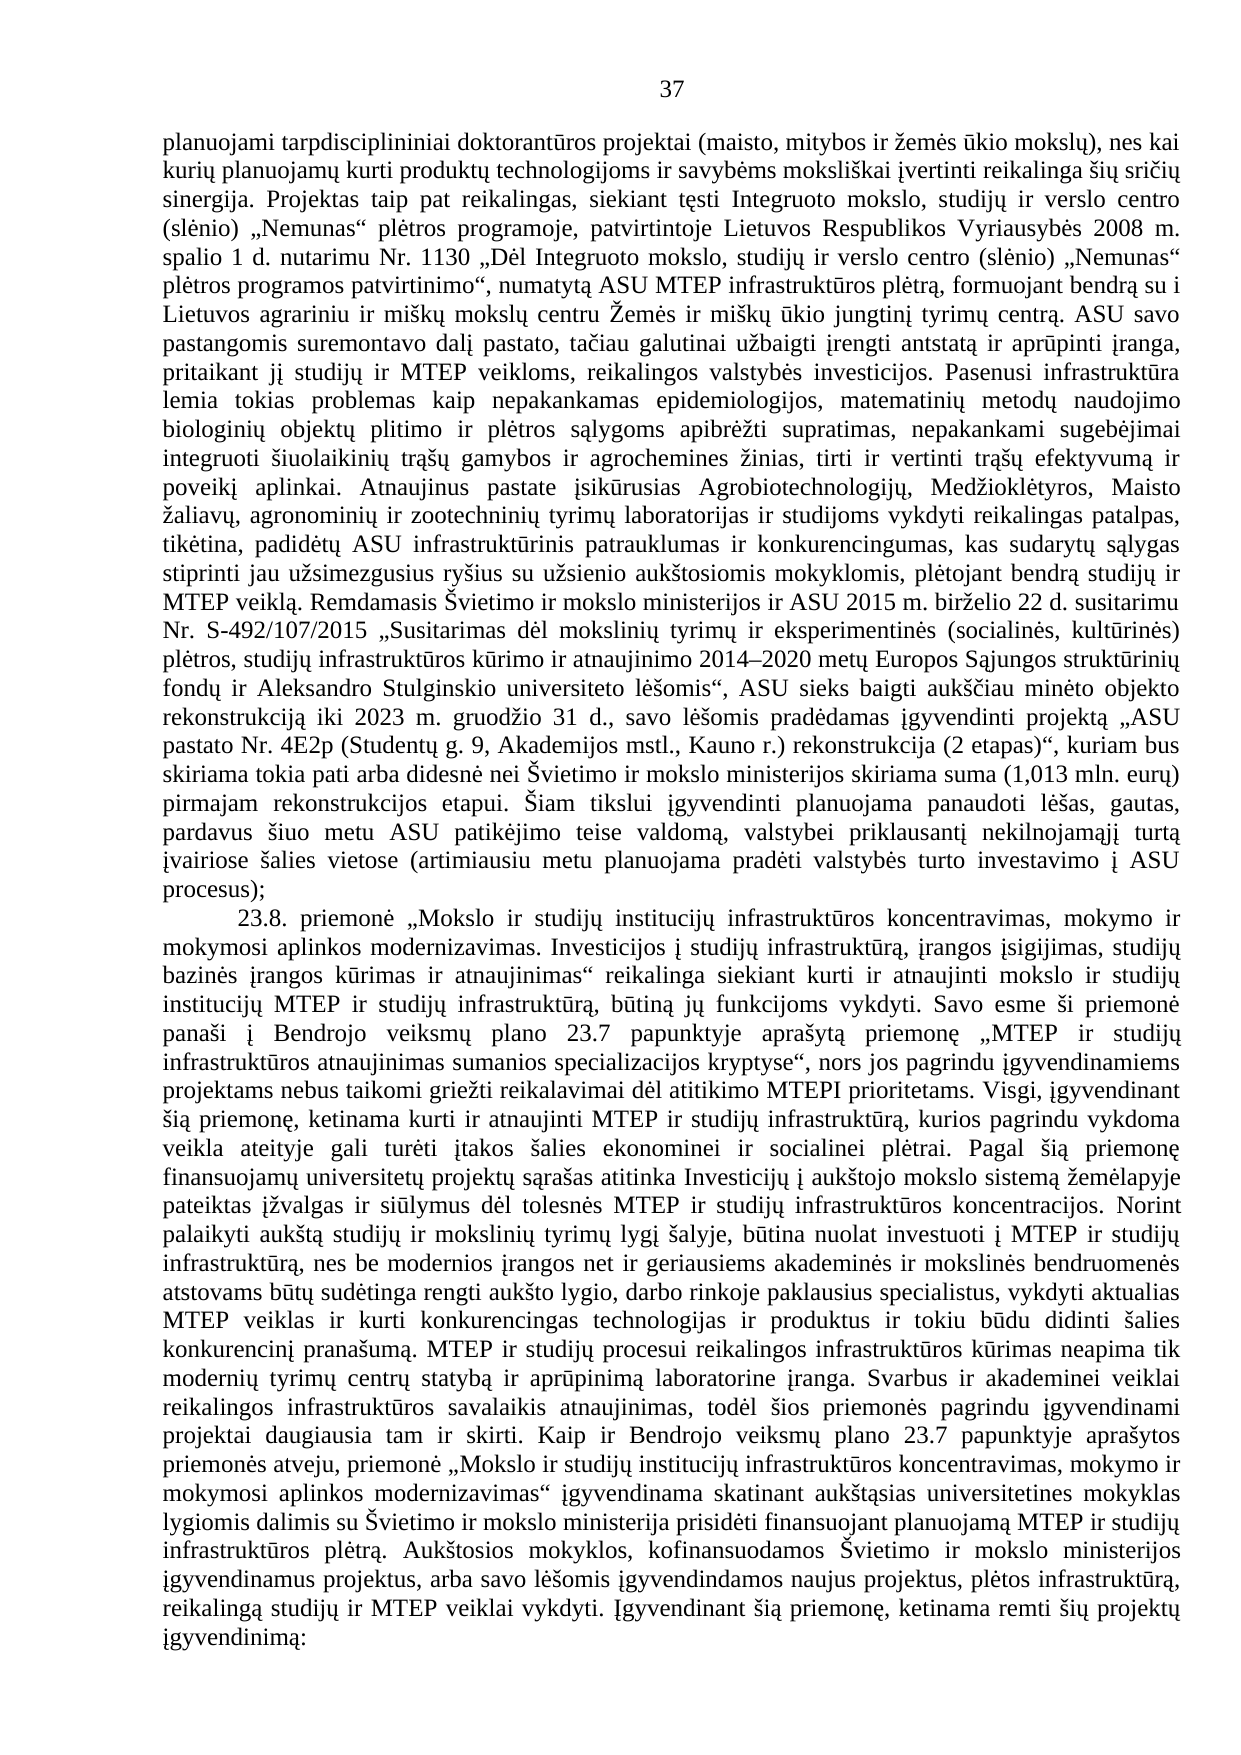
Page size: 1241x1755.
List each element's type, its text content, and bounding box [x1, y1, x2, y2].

text 23.8. priemonė „Mokslo ir studijų institucijų infrastruktūros koncentravimas, mokymo ir mokymosi aplinkos modernizavimas. Investicijos į studijų infrastruktūrą, įrangos įsigijimas, studijų bazinės įrangos kūrimas ir atnaujinimas“ reikalinga siekiant kurti ir atnaujinti mokslo ir studijų institucijų MTEP ir studijų infrastruktūrą, būtiną jų funkcijoms vykdyti. Savo esme ši priemonė panaši į Bendrojo veiksmų plano 23.7 papunktyje aprašytą priemonę „MTEP ir studijų infrastruktūros atnaujinimas sumanios specializacijos kryptyse“, nors jos pagrindu įgyvendinamiems projektams nebus taikomi griežti reikalavimai dėl atitikimo MTEPI prioritetams. Visgi, įgyvendinant šią priemonę, ketinama kurti ir atnaujinti MTEP ir studijų infrastruktūrą, kurios pagrindu vykdoma veikla ateityje gali turėti įtakos šalies ekonominei ir socialinei plėtrai. Pagal šią priemonę finansuojamų universitetų projektų sąrašas atitinka Investicijų į aukštojo mokslo sistemą žemėlapyje pateiktas įžvalgas ir siūlymus dėl tolesnės MTEP ir studijų infrastruktūros koncentracijos. Norint palaikyti aukštą studijų ir mokslinių tyrimų lygį šalyje, būtina nuolat investuoti į MTEP ir studijų infrastruktūrą, nes be modernios įrangos net ir geriausiems akademinės ir mokslinės bendruomenės atstovams būtų sudėtinga rengti aukšto lygio, darbo rinkoje paklausius specialistus, vykdyti aktualias MTEP veiklas ir kurti konkurencingas technologijas ir produktus ir tokiu būdu didinti šalies konkurencinį pranašumą. MTEP ir studijų procesui reikalingos infrastruktūros kūrimas neapima tik modernių tyrimų centrų statybą ir aprūpinimą laboratorine įranga. Svarbus ir akademinei veiklai reikalingos infrastruktūros savalaikis atnaujinimas, todėl šios priemonės pagrindu įgyvendinami projektai daugiausia tam ir skirti. Kaip ir Bendrojo veiksmų plano 23.7 papunktyje aprašytos priemonės atveju, priemonė „Mokslo ir studijų institucijų infrastruktūros koncentravimas, mokymo ir mokymosi aplinkos modernizavimas“ įgyvendinama skatinant aukštąsias universitetines mokyklas lygiomis dalimis su Švietimo ir mokslo ministerija prisidėti finansuojant planuojamą MTEP ir studijų infrastruktūros plėtrą. Aukštosios mokyklos, kofinansuodamos Švietimo ir mokslo ministerijos įgyvendinamus projektus, arba savo lėšomis įgyvendindamos naujus projektus, plėtos infrastruktūrą, reikalingą studijų ir MTEP veiklai vykdyti. Įgyvendinant šią priemonę, ketinama remti šių projektų įgyvendinimą: [162, 903, 1181, 1650]
text planuojami tarpdisciplininiai doktorantūros projektai (maisto, mitybos ir žemės ūkio mokslų), nes kai kurių planuojamų kurti produktų technologijoms ir savybėms moksliškai įvertinti reikalinga šių sričių sinergija. Projektas taip pat reikalingas, siekiant tęsti Integruoto mokslo, studijų ir verslo centro (slėnio) „Nemunas“ plėtros programoje, patvirtintoje Lietuvos Respublikos Vyriausybės 2008 m. spalio 1 d. nutarimu Nr. 1130 „Dėl Integruoto mokslo, studijų ir verslo centro (slėnio) „Nemunas“ plėtros programos patvirtinimo“, numatytą ASU MTEP infrastruktūros plėtrą, formuojant bendrą su i Lietuvos agrariniu ir miškų mokslų centru Žemės ir miškų ūkio jungtinį tyrimų centrą. ASU savo pastangomis suremontavo dalį pastato, tačiau galutinai užbaigti įrengti antstatą ir aprūpinti įranga, pritaikant jį studijų ir MTEP veikloms, reikalingos valstybės investicijos. Pasenusi infrastruktūra lemia tokias problemas kaip nepakankamas epidemiologijos, matematinių metodų naudojimo biologinių objektų plitimo ir plėtros sąlygoms apibrėžti supratimas, nepakankami sugebėjimai integruoti šiuolaikinių trąšų gamybos ir agrochemines žinias, tirti ir vertinti trąšų efektyvumą ir poveikį aplinkai. Atnaujinus pastate įsikūrusias Agrobiotechnologijų, Medžioklėtyros, Maisto žaliavų, agronominių ir zootechninių tyrimų laboratorijas ir studijoms vykdyti reikalingas patalpas, tikėtina, padidėtų ASU infrastruktūrinis patrauklumas ir konkurencingumas, kas sudarytų sąlygas stiprinti jau užsimezgusius ryšius su užsienio aukštosiomis mokyklomis, plėtojant bendrą studijų ir MTEP veiklą. Remdamasis Švietimo ir mokslo ministerijos ir ASU 2015 m. birželio 22 d. susitarimu Nr. S-492/107/2015 „Susitarimas dėl mokslinių tyrimų ir eksperimentinės (socialinės, kultūrinės) plėtros, studijų infrastruktūros kūrimo ir atnaujinimo 2014–2020 metų Europos Sąjungos struktūrinių fondų ir Aleksandro Stulginskio universiteto lėšomis“, ASU sieks baigti aukščiau minėto objekto rekonstrukciją iki 2023 m. gruodžio 31 d., savo lėšomis pradėdamas įgyvendinti projektą „ASU pastato Nr. 4E2p (Studentų g. 9, Akademijos mstl., Kauno r.) rekonstrukcija (2 etapas)“, kuriam bus skiriama tokia pati arba didesnė nei Švietimo ir mokslo ministerijos skiriama suma (1,013 mln. eurų) pirmajam rekonstrukcijos etapui. Šiam tikslui įgyvendinti planuojama panaudoti lėšas, gautas, pardavus šiuo metu ASU patikėjimo teise valdomą, valstybei priklausantį nekilnojamąjį turtą įvairiose šalies vietose (artimiausiu metu planuojama pradėti valstybės turto investavimo į ASU procesus); [162, 127, 1181, 903]
